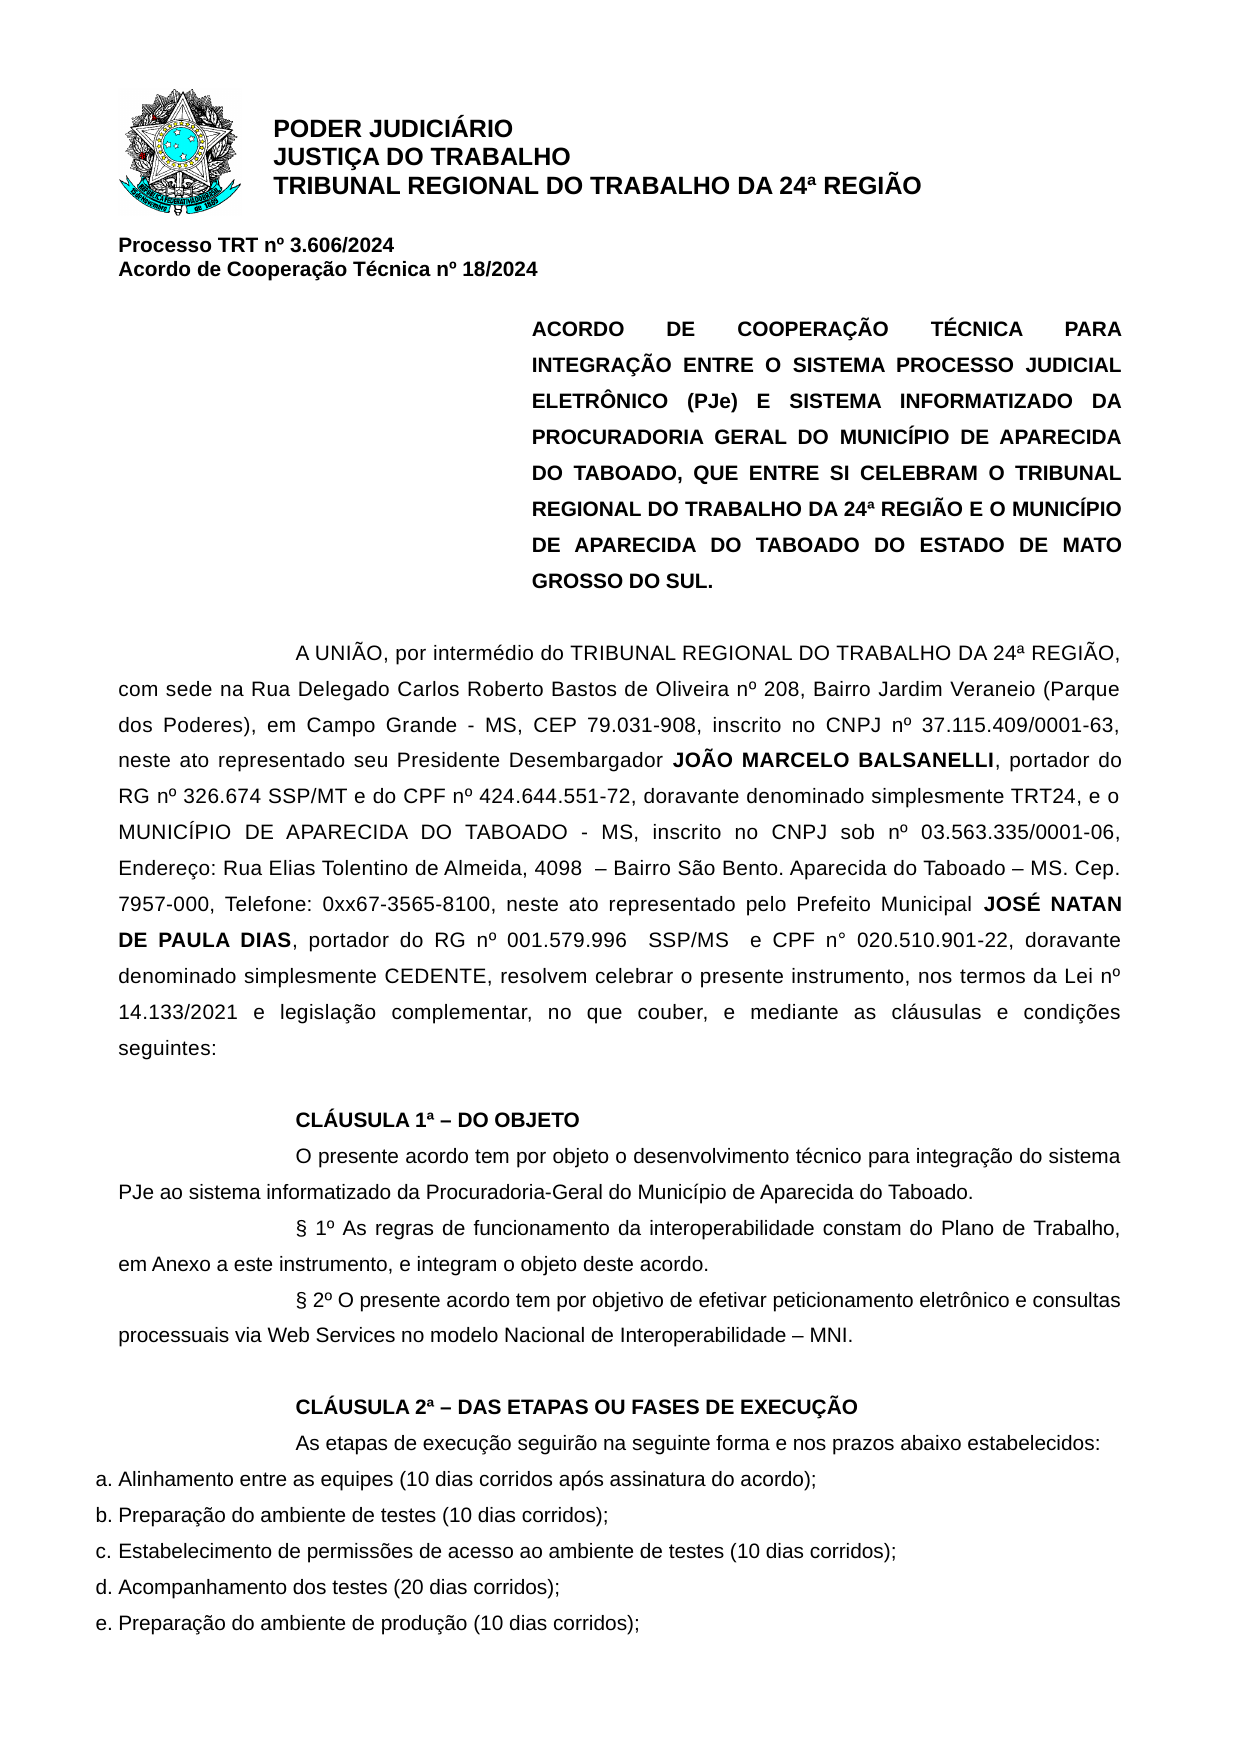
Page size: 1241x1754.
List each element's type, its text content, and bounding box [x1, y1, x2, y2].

list Acompanhamento dos testes (20 dias corridos); [95, 1575, 1122, 1599]
list Preparação do ambiente de produção (10 dias corridos); [95, 1611, 1122, 1635]
text CLÁUSULA 2ª – DAS ETAPAS OU FASES DE EXECUÇÃO [118, 1395, 1122, 1419]
text CLÁUSULA 1ª – DO OBJETO [118, 1108, 1122, 1132]
text O presente acordo tem por objeto o desenvolvimento técnico para integração do sistema PJe ao sistema informatizado da Procuradoria-Geral do Município de Aparecida do Taboado. [118, 1144, 1122, 1203]
text § 1º As regras de funcionamento da interoperabilidade constam do Plano de Trabalho, em Anexo a este instrumento, e integram o objeto deste acordo. [118, 1216, 1122, 1275]
list Alinhamento entre as equipes (10 dias corridos após assinatura do acordo); [95, 1467, 1122, 1491]
text § 2º O presente acordo tem por objetivo de efetivar peticionamento eletrônico e consultas processuais via Web Services no modelo Nacional de Interoperabilidade – MNI. [118, 1287, 1122, 1347]
text As etapas de execução seguirão na seguinte forma e nos prazos abaixo estabelecidos: [118, 1431, 1122, 1455]
text A UNIÃO, por intermédio do TRIBUNAL REGIONAL DO TRABALHO DA 24ª REGIÃO, com sede na Rua Delegado Carlos Roberto Bastos de Oliveira nº 208, Bairro Jardim Veraneio (Parque dos Poderes), em Campo Grande - MS, CEP 79.031-908, inscrito no CNPJ nº 37.115.409/0001-63, neste ato representado seu Presidente Desembargador JOÃO MARCELO BALSANELLI, portador do RG nº 326.674 SSP/MT e do CPF nº 424.644.551-72, doravante denominado simplesmente TRT24, e o MUNICÍPIO DE APARECIDA DO TABOADO - MS, inscrito no CNPJ sob nº 03.563.335/0001-06, Endereço: Rua Elias Tolentino de Almeida, 4098 – Bairro São Bento. Aparecida do Taboado – MS. Cep. 7957-000, Telefone: 0xx67-3565-8100, neste ato representado pelo Prefeito Municipal JOSÉ NATAN DE PAULA DIAS, portador do RG nº 001.579.996 SSP/MS e CPF n° 020.510.901-22, doravante denominado simplesmente CEDENTE, resolvem celebrar o presente instrumento, nos termos da Lei nº 14.133/2021 e legislação complementar, no que couber, e mediante as cláusulas e condições seguintes: [118, 641, 1122, 1060]
list Estabelecimento de permissões de acesso ao ambiente de testes (10 dias corridos); [95, 1539, 1122, 1563]
list Preparação do ambiente de testes (10 dias corridos); [95, 1503, 1122, 1527]
text ACORDO DE COOPERAÇÃO TÉCNICA PARA INTEGRAÇÃO ENTRE O SISTEMA PROCESSO JUDICIAL ELETRÔNICO (PJe) E SISTEMA INFORMATIZADO DA PROCURADORIA GERAL DO MUNICÍPIO DE APARECIDA DO TABOADO, QUE ENTRE SI CELEBRAM O TRIBUNAL REGIONAL DO TRABALHO DA 24ª REGIÃO E O MUNICÍPIO DE APARECIDA DO TABOADO DO ESTADO DE MATO GROSSO DO SUL. [532, 317, 1122, 593]
